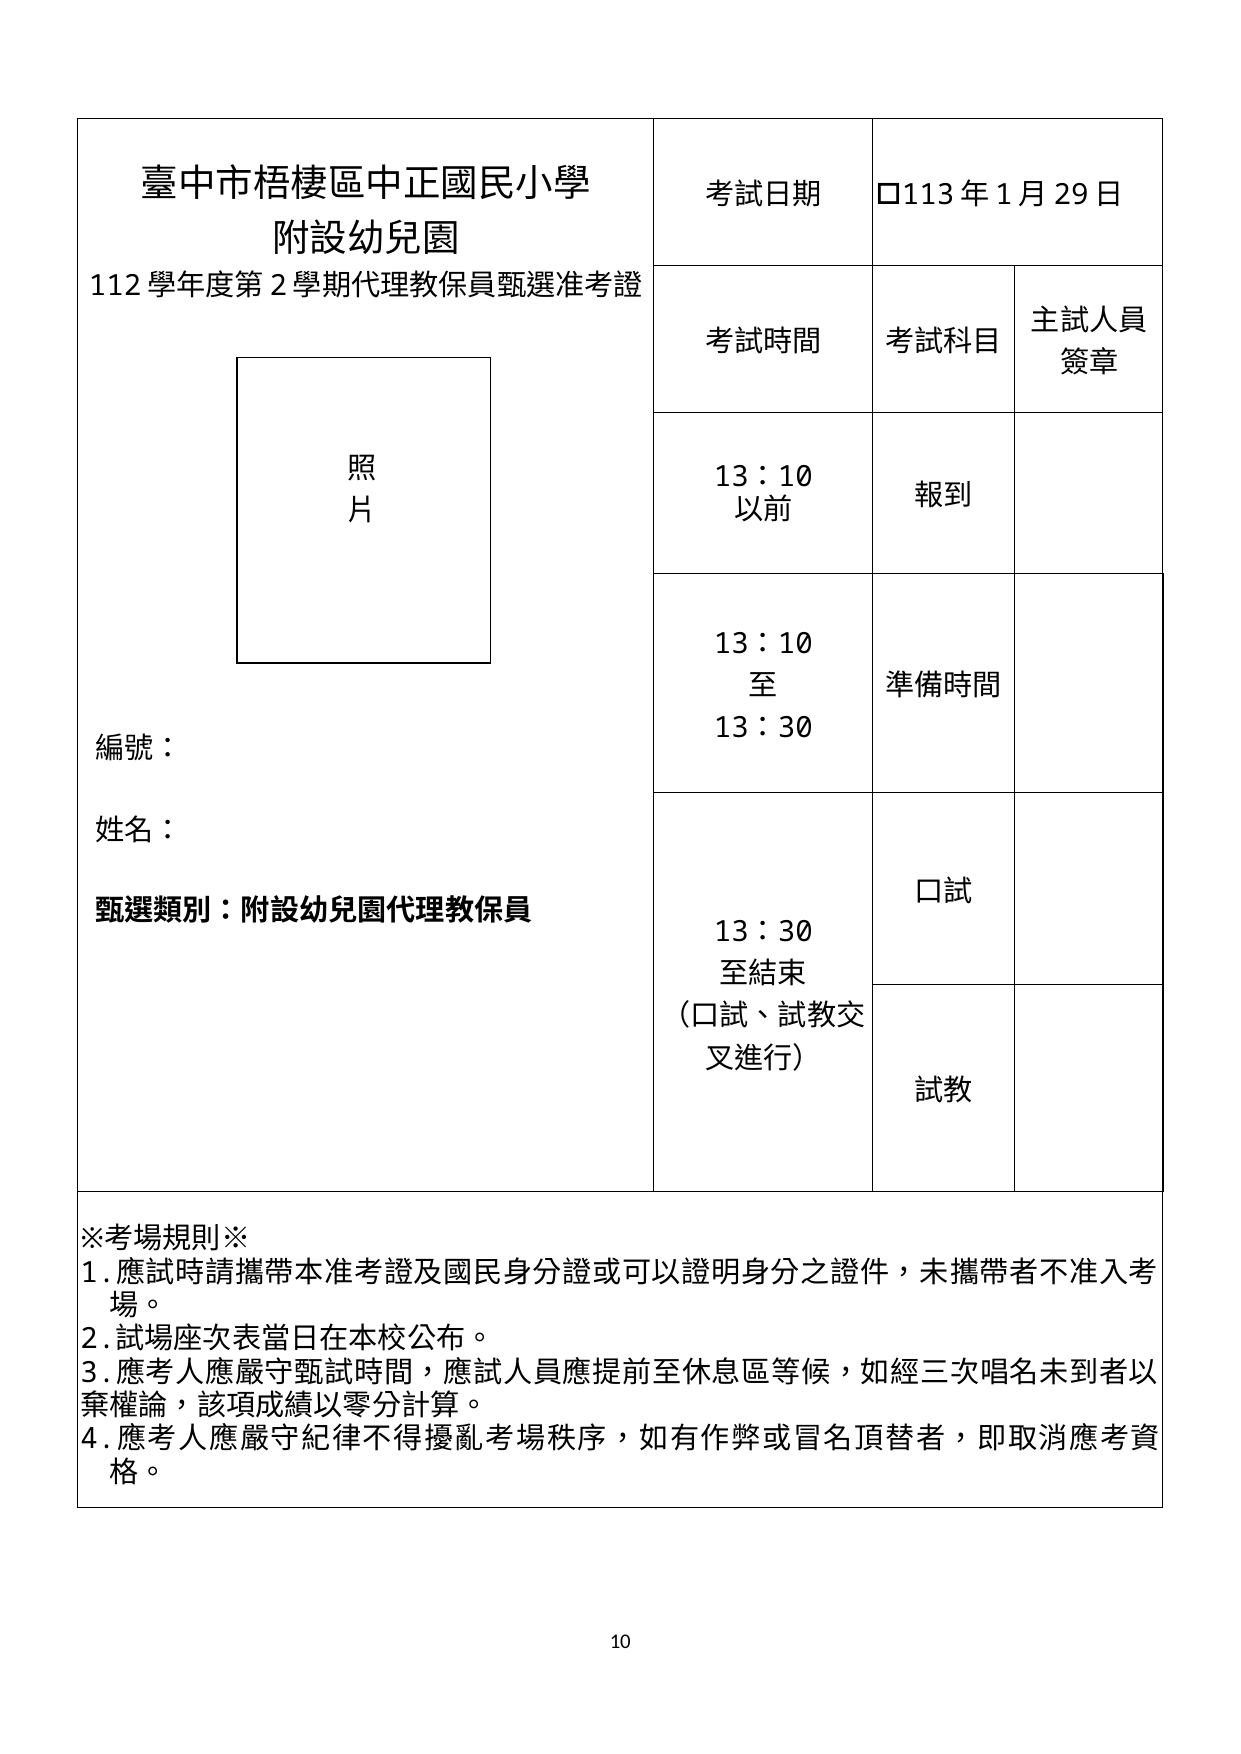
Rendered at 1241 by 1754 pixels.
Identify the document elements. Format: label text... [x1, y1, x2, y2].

table_header 臺中市梧棲區中正國民小學 附設幼兒園 112學年度第2學期代理教保員甄選准考證 編號： 姓名： 甄選類別：附設幼兒園代理教保員 [78, 119, 653, 1191]
table_cell 13：30 至結束 （口試、試教交叉進行） [654, 793, 872, 1191]
table_header 考試日期 [654, 119, 872, 265]
table_cell 13：10 至 13：30 [654, 574, 872, 792]
table_cell 報到 [873, 413, 1014, 573]
table_cell 準備時間 [873, 574, 1014, 792]
table_cell [1015, 985, 1162, 1191]
table_cell 考試時間 [654, 266, 872, 412]
table_header 113年1月29日 [873, 119, 1162, 265]
table_cell ※考場規則※ 1.應試時請攜帶本准考證及國民身分證或可以證明身分之證件，未攜帶者不准入考場。 2.試場座次表當日在本校公布。 3.應考人應嚴守甄試時間，應試人員應提前至休息區等候，如經三次唱名未到者以棄權論，該項成績以零分計算。 4.應考人應嚴守紀律不得擾亂考場秩序，如有作弊或冒名頂替者，即取消應考資格。 [78, 1192, 1162, 1507]
table_cell 口試 [873, 793, 1014, 984]
table_cell 考試科目 [873, 266, 1014, 412]
table_cell 主試人員 簽章 [1015, 266, 1162, 412]
table_cell 13：10 以前 [654, 413, 872, 573]
table_cell [1015, 413, 1162, 573]
table_cell [1015, 574, 1162, 792]
table_cell [1015, 793, 1162, 984]
table_cell 試教 [873, 985, 1014, 1191]
